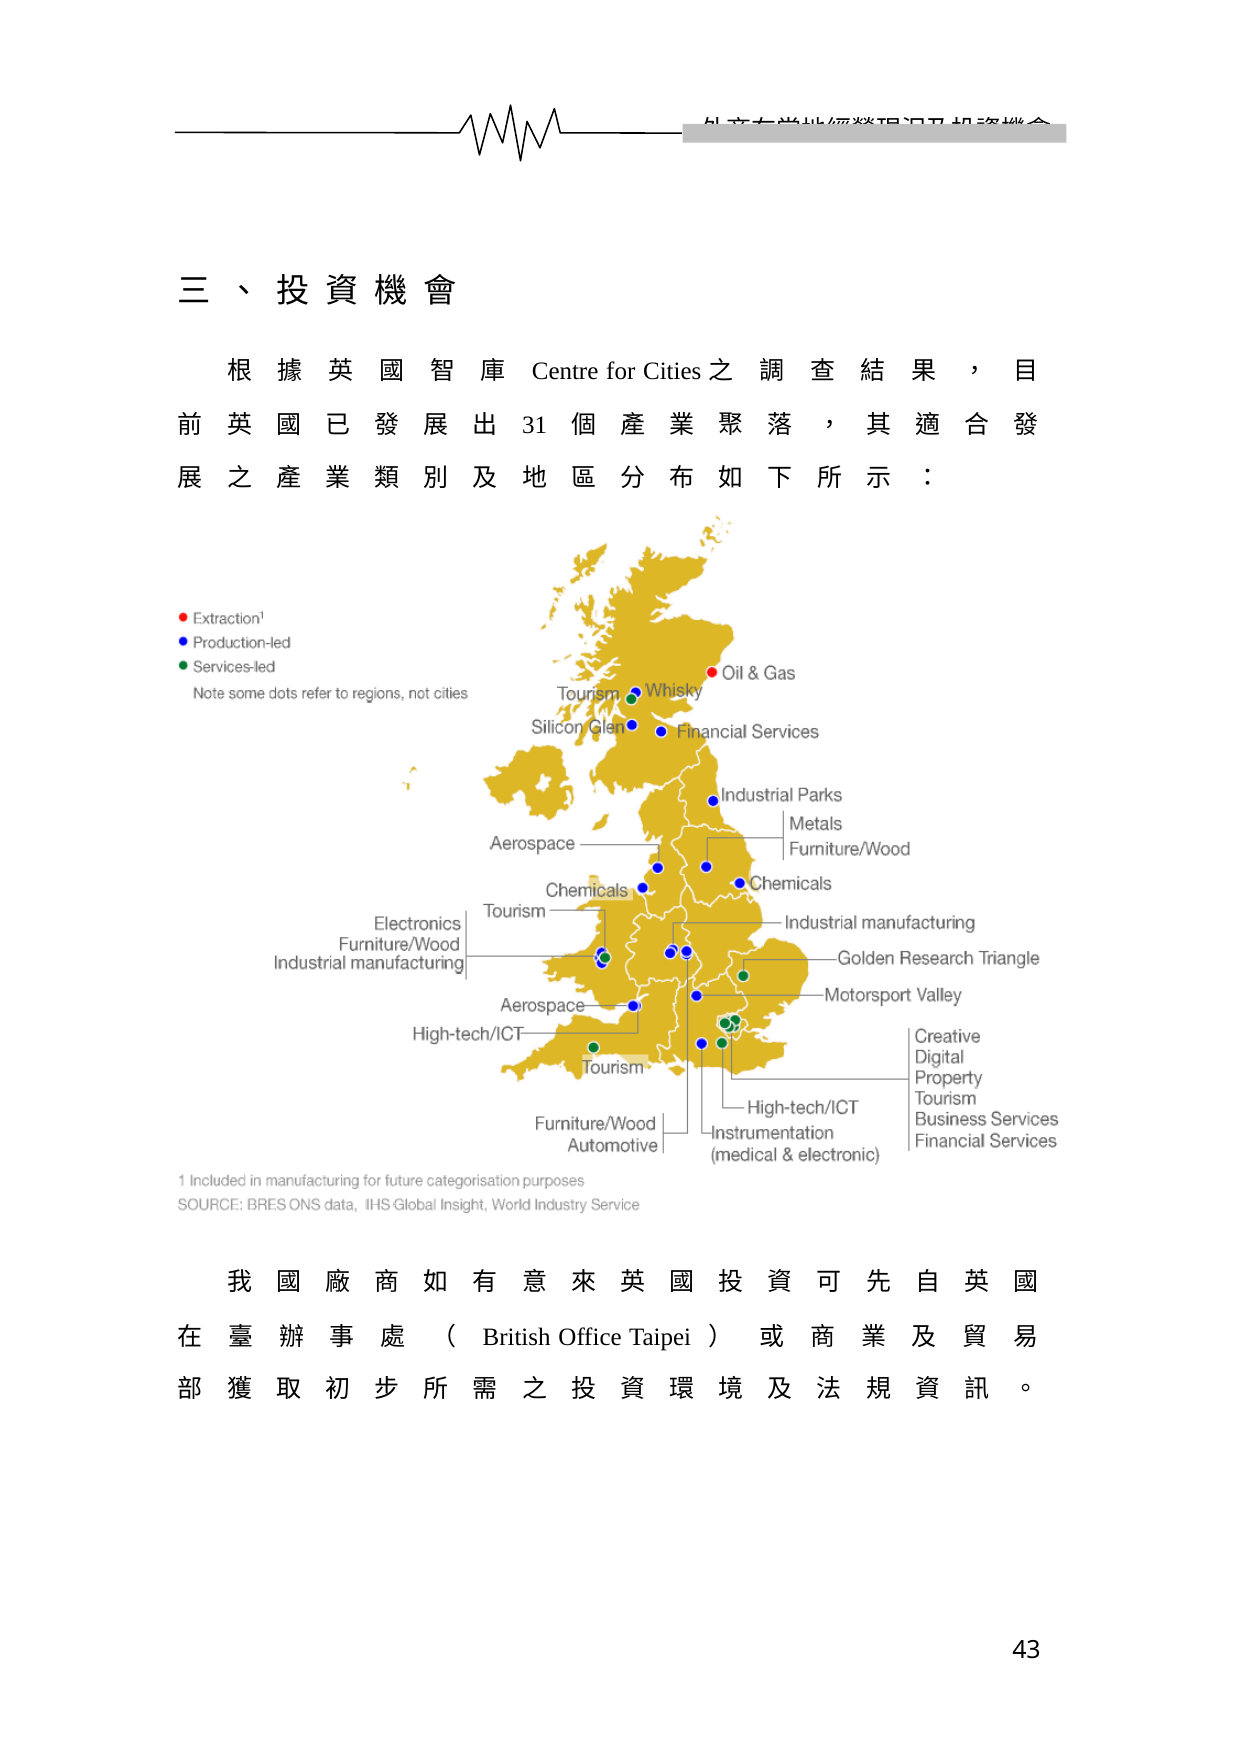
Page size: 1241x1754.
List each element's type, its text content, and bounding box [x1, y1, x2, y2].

text 三、投資機會 [178, 264, 1063, 317]
text 根據英國智庫Centre for Cities之調查結果，目前英國已發展出31個產業聚落，其適合發展之產業類別及地區分布如下所示： [178, 344, 1063, 505]
text 我國廠商如有意來英國投資可先自英國在臺辦事處（British Office Taipei）或商業及貿易部獲取初步所需之投資環境及法規資訊。 [178, 1254, 1063, 1415]
